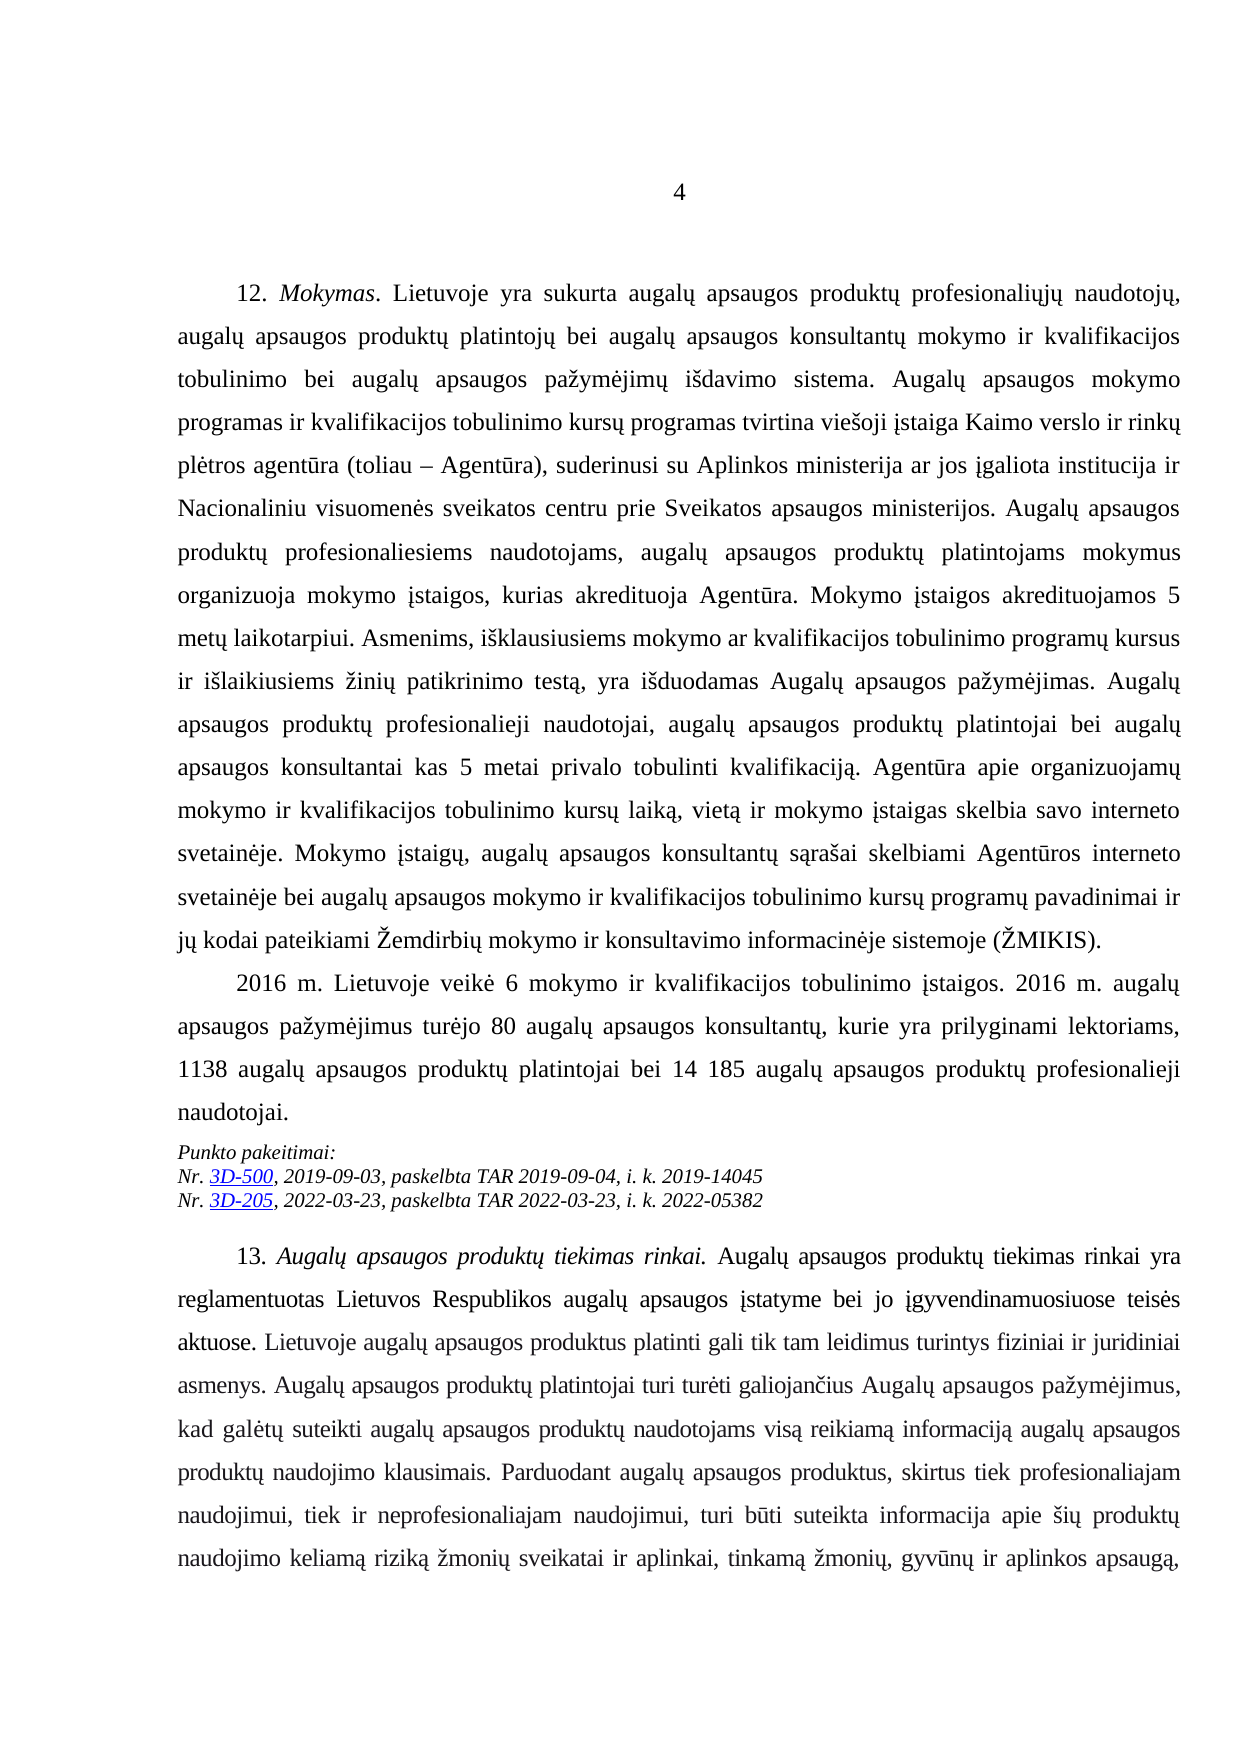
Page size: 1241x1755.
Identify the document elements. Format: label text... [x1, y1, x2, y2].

text Punkto pakeitimai: [177, 1140, 1181, 1164]
text 12. Mokymas. Lietuvoje yra sukurta augalų apsaugos produktų profesionaliųjų naudotojų, augalų apsaugos produktų platintojų bei augalų apsaugos konsultantų mokymo ir kvalifikacijos tobulinimo bei augalų apsaugos pažymėjimų išdavimo sistema. Augalų apsaugos mokymo programas ir kvalifikacijos tobulinimo kursų programas tvirtina viešoji įstaiga Kaimo verslo ir rinkų plėtros agentūra (toliau – Agentūra), suderinusi su Aplinkos ministerija ar jos įgaliota institucija ir Nacionaliniu visuomenės sveikatos centru prie Sveikatos apsaugos ministerijos. Augalų apsaugos produktų profesionaliesiems naudotojams, augalų apsaugos produktų platintojams mokymus organizuoja mokymo įstaigos, kurias akredituoja Agentūra. Mokymo įstaigos akredituojamos 5 metų laikotarpiui. Asmenims, išklausiusiems mokymo ar kvalifikacijos tobulinimo programų kursus ir išlaikiusiems žinių patikrinimo testą, yra išduodamas Augalų apsaugos pažymėjimas. Augalų apsaugos produktų profesionalieji naudotojai, augalų apsaugos produktų platintojai bei augalų apsaugos konsultantai kas 5 metai privalo tobulinti kvalifikaciją. Agentūra apie organizuojamų mokymo ir kvalifikacijos tobulinimo kursų laiką, vietą ir mokymo įstaigas skelbia savo interneto svetainėje. Mokymo įstaigų, augalų apsaugos konsultantų sąrašai skelbiami Agentūros interneto svetainėje bei augalų apsaugos mokymo ir kvalifikacijos tobulinimo kursų programų pavadinimai ir jų kodai pateikiami Žemdirbių mokymo ir konsultavimo informacinėje sistemoje (ŽMIKIS). [177, 278, 1181, 953]
text Nr. 3D-500, 2019-09-03, paskelbta TAR 2019-09-04, i. k. 2019-14045 [177, 1164, 1181, 1188]
text Nr. 3D-205, 2022-03-23, paskelbta TAR 2022-03-23, i. k. 2022-05382 [177, 1188, 1181, 1212]
text 2016 m. Lietuvoje veikė 6 mokymo ir kvalifikacijos tobulinimo įstaigos. 2016 m. augalų apsaugos pažymėjimus turėjo 80 augalų apsaugos konsultantų, kurie yra prilyginami lektoriams, 1138 augalų apsaugos produktų platintojai bei 14 185 augalų apsaugos produktų profesionalieji naudotojai. [177, 968, 1181, 1126]
text 13. Augalų apsaugos produktų tiekimas rinkai. Augalų apsaugos produktų tiekimas rinkai yra reglamentuotas Lietuvos Respublikos augalų apsaugos įstatyme bei jo įgyvendinamuosiuose teisės aktuose. Lietuvoje augalų apsaugos produktus platinti gali tik tam leidimus turintys fiziniai ir juridiniai asmenys. Augalų apsaugos produktų platintojai turi turėti galiojančius Augalų apsaugos pažymėjimus, kad galėtų suteikti augalų apsaugos produktų naudotojams visą reikiamą informaciją augalų apsaugos produktų naudojimo klausimais. Parduodant augalų apsaugos produktus, skirtus tiek profesionaliajam naudojimui, tiek ir neprofesionaliajam naudojimui, turi būti suteikta informacija apie šių produktų naudojimo keliamą riziką žmonių sveikatai ir aplinkai, tinkamą žmonių, gyvūnų ir aplinkos apsaugą, [177, 1241, 1181, 1572]
